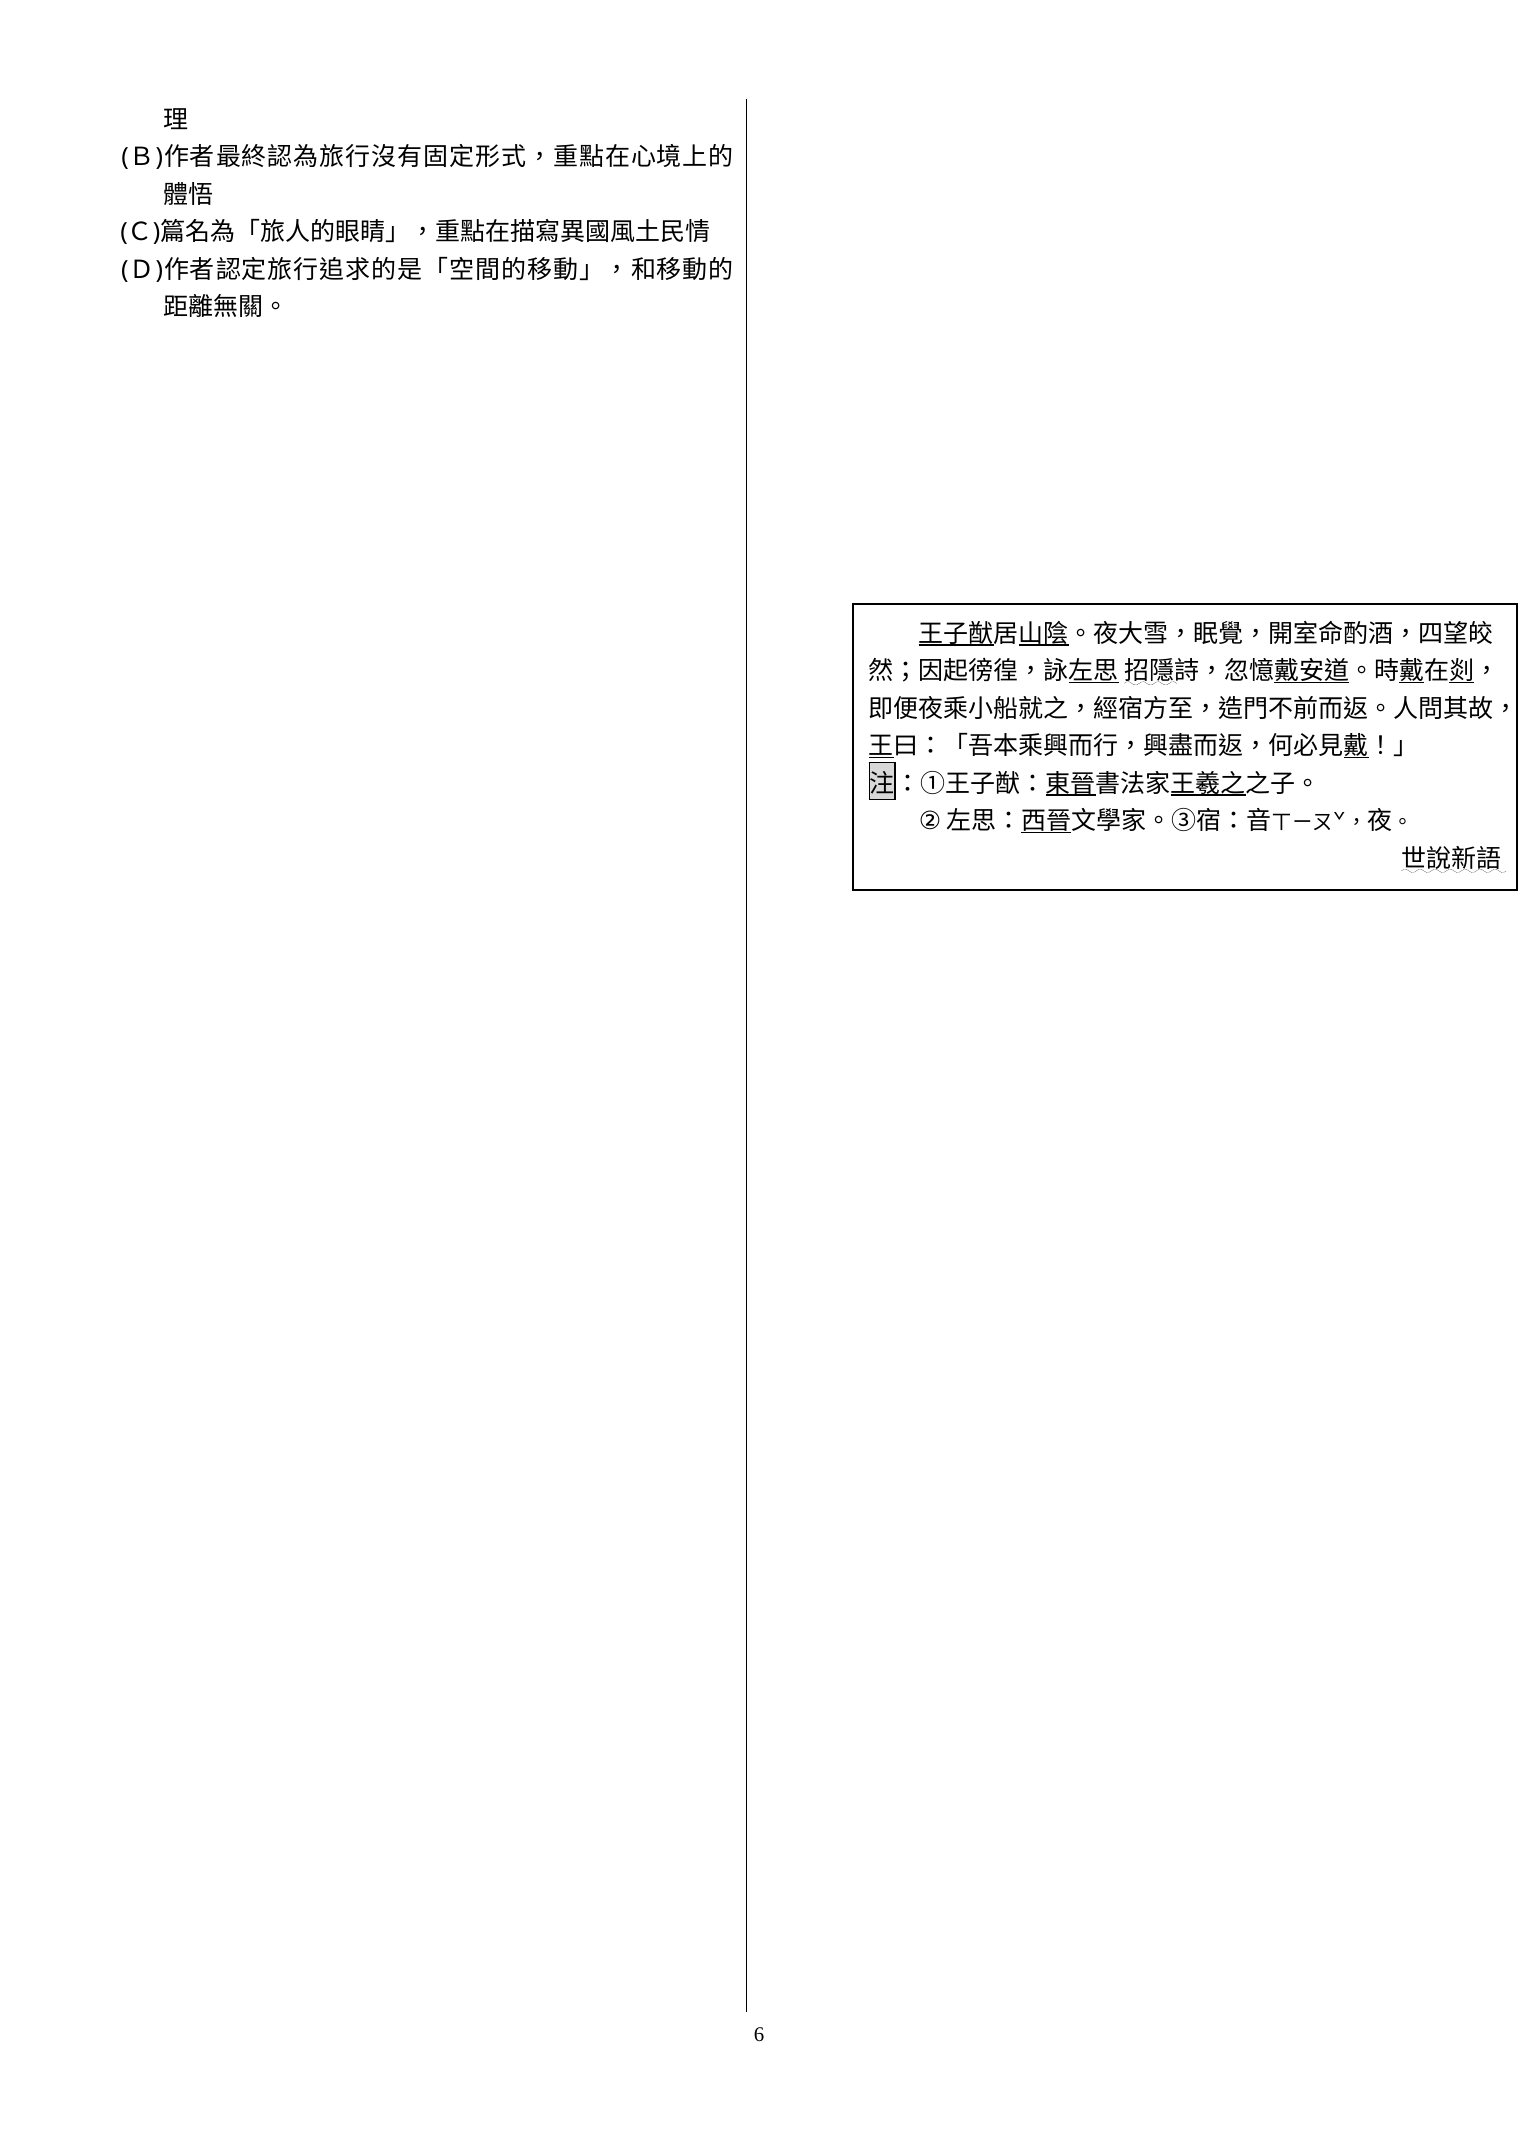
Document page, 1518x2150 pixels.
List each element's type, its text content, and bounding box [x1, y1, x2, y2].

text 世說新語 [868, 837, 1501, 874]
text (Ｂ)作者最終認為旅行沒有固定形式，重點在心境上的體悟 [114, 136, 734, 211]
text (Ｄ)作者認定旅行追求的是「空間的移動」，和移動的距離無關。 [114, 249, 734, 324]
text ②左思：西晉文學家。③宿：音ㄒㄧㄡˇ，夜。 [868, 799, 1501, 837]
text 王子猷居山陰。夜大雪，眠覺，開室命酌酒，四望皎然；因起徬徨，詠左思 招隱詩，忽憶戴安道。時戴在剡，即便夜乘小船就之，經宿方至，造門不前而返。人問其故，王曰：「吾本乘興而行，興盡而返，何必見戴！」 注：①王子猷：東晉書法家王羲之之子。 [868, 612, 1501, 799]
text (Ｃ)篇名為「旅人的眼睛」，重點在描寫異國風土民情 [114, 211, 734, 249]
text 理 [114, 99, 734, 136]
